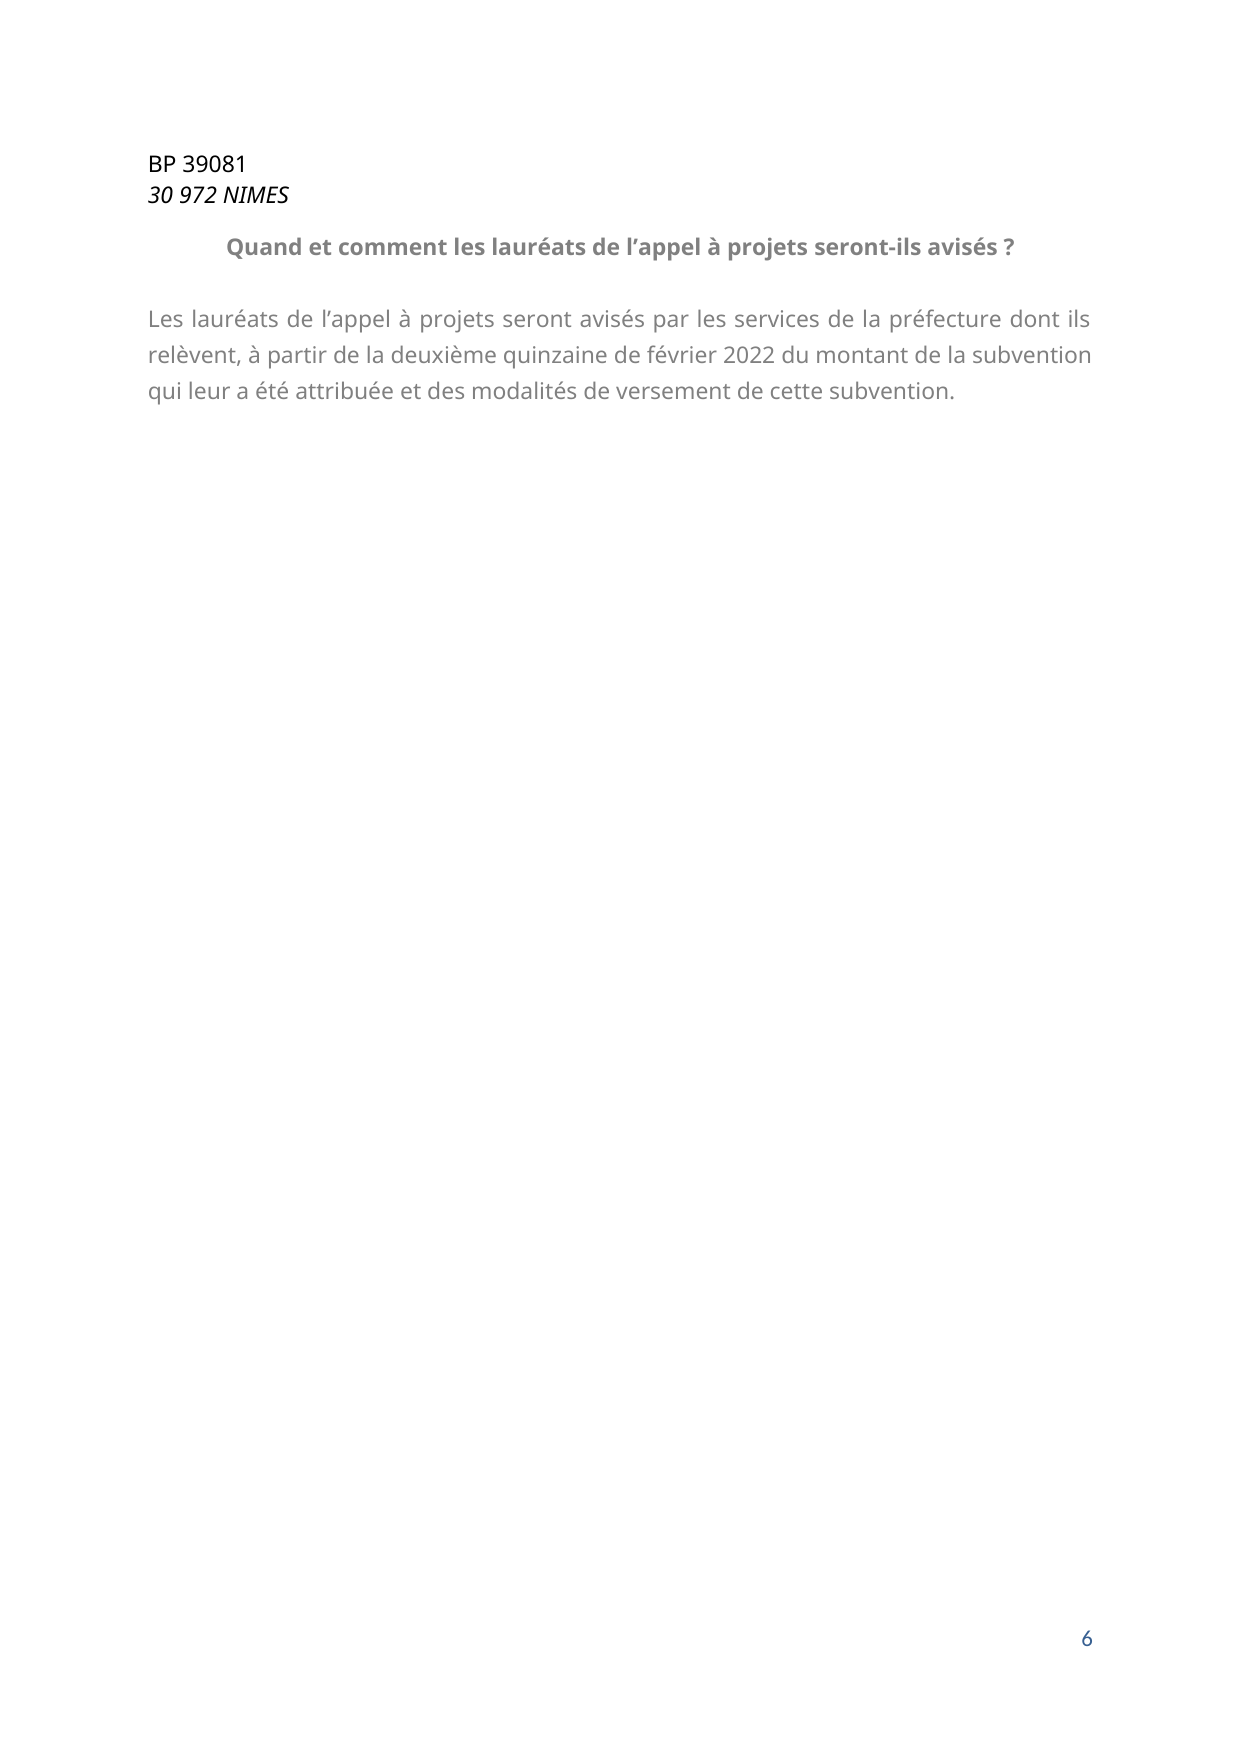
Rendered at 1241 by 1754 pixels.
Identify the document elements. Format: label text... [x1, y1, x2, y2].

text BP 39081 [148, 148, 1093, 179]
text Les lauréats de l’appel à projets seront avisés par les services de la préfecture dont ils relèvent, à partir de la deuxième quinzaine de février 2022 du montant de la subvention qui leur a été attribuée et des modalités de versement de cette subvention. [148, 303, 1093, 406]
text 30 972 NIMES [148, 179, 1093, 210]
subtitle Quand et comment les lauréats de l’appel à projets seront-ils avisés ? [148, 231, 1093, 298]
